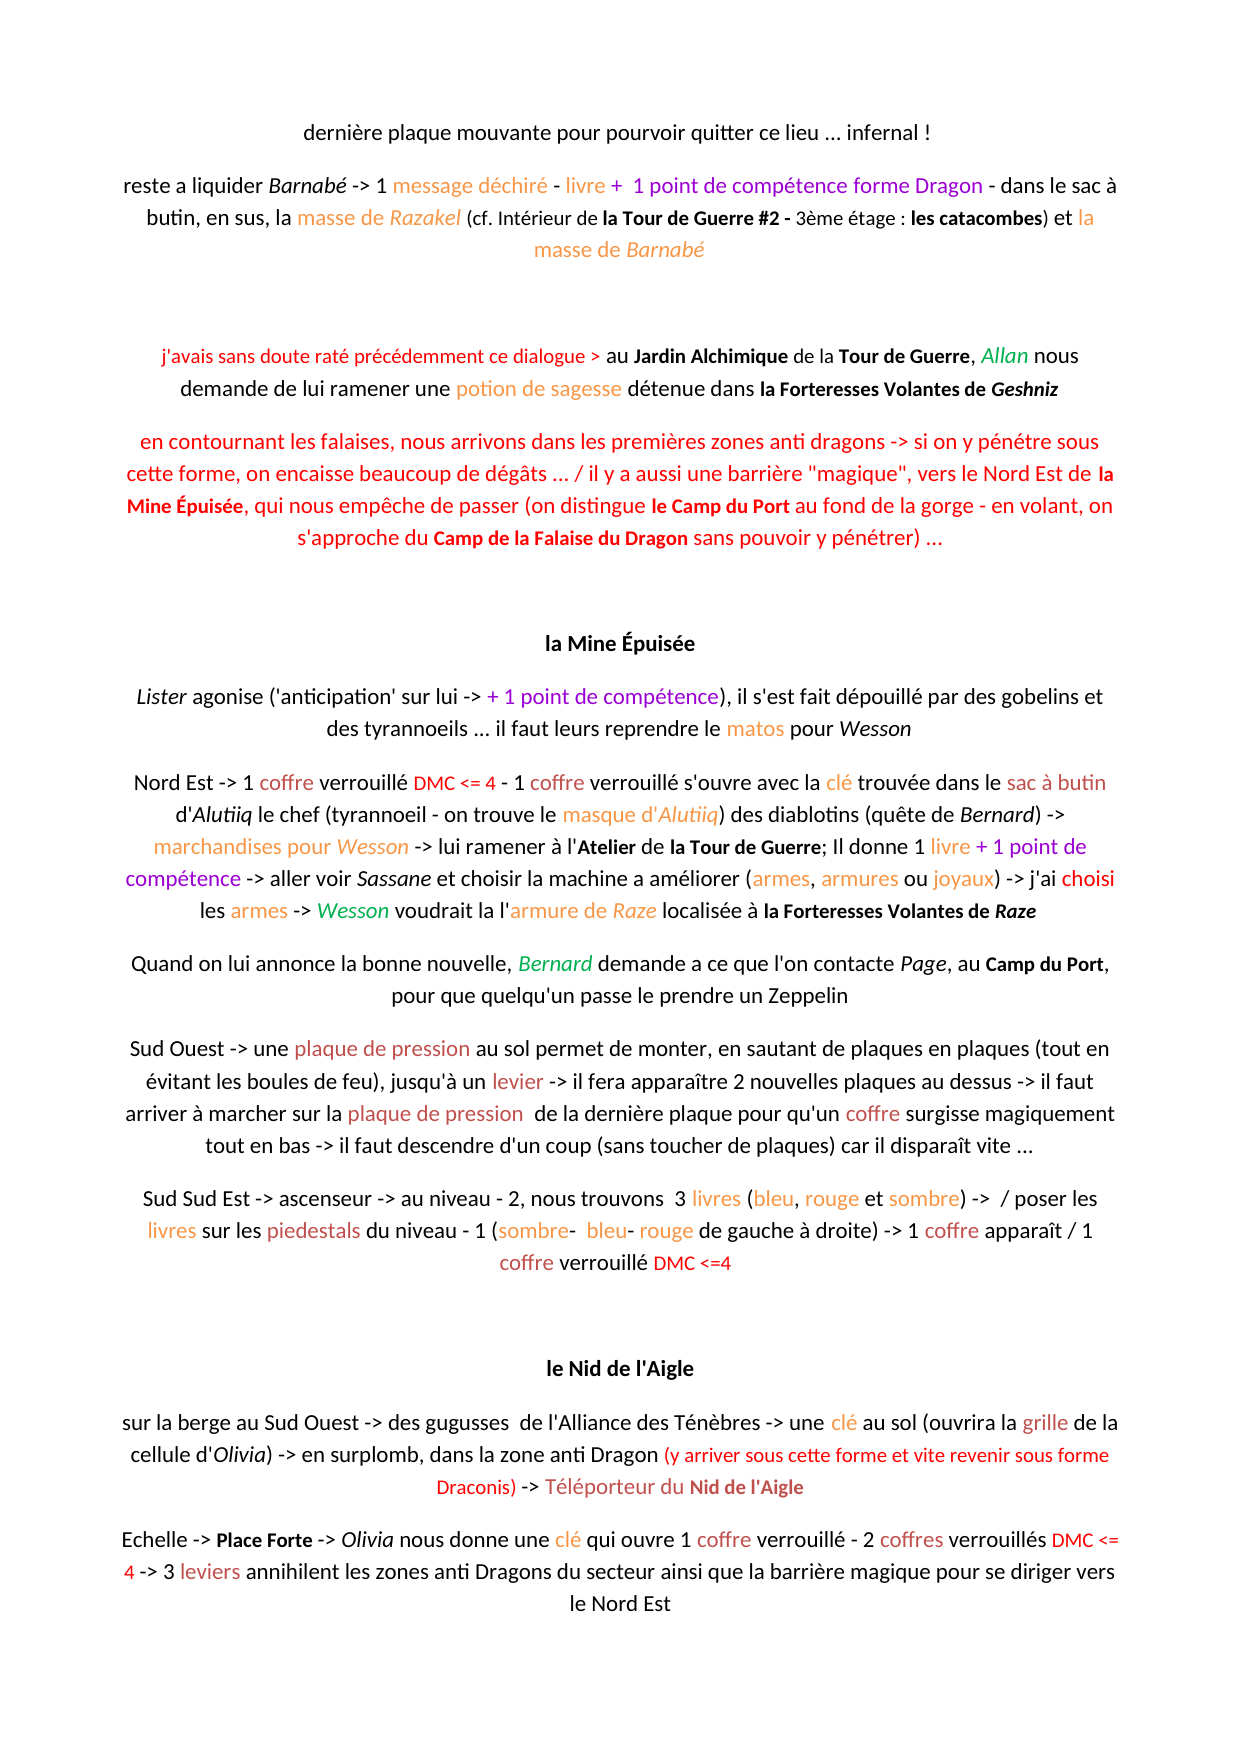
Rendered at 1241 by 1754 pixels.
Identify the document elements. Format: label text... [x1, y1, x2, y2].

text dernière plaque mouvante pour pourvoir quitter ce lieu ... infernal ! [118, 118, 1122, 146]
text le Nid de l'Aigle [118, 1354, 1122, 1383]
text Sud Ouest -> une plaque de pression au sol permet de monter, en sautant de plaques en plaques (tout en évitant les boules de feu), jusqu'à un levier -> il fera apparaître 2 nouvelles plaques au dessus -> il faut arriver à marcher sur la plaque de pression de la dernière plaque pour qu'un coffre surgisse magiquement tout en bas -> il faut descendre d'un coup (sans toucher de plaques) car il disparaît vite ... [118, 1034, 1122, 1159]
text Quand on lui annonce la bonne nouvelle, Bernard demande a ce que l'on contacte Page, au Camp du Port, pour que quelqu'un passe le prendre un Zeppelin [118, 949, 1122, 1009]
text j'avais sans doute raté précédemment ce dialogue > au Jardin Alchimique de la Tour de Guerre, Allan nous demande de lui ramener une potion de sagesse détenue dans la Forteresses Volantes de Geshniz [118, 342, 1122, 402]
text Lister agonise ('anticipation' sur lui -> + 1 point de compétence), il s'est fait dépouillé par des gobelins et des tyrannoeils ... il faut leurs reprendre le matos pour Wesson [118, 682, 1122, 743]
text Sud Sud Est -> ascenseur -> au niveau - 2, nous trouvons 3 livres (bleu, rouge et sombre) -> / poser les livres sur les piedestals du niveau - 1 (sombre- bleu- rouge de gauche à droite) -> 1 coffre apparaît / 1 coffre verrouillé DMC <=4 [118, 1184, 1122, 1277]
text sur la berge au Sud Ouest -> des gugusses de l'Alliance des Ténèbres -> une clé au sol (ouvrira la grille de la cellule d'Olivia) -> en surplomb, dans la zone anti Dragon (y arriver sous cette forme et vite revenir sous forme Draconis) -> Téléporteur du Nid de l'Aigle [118, 1408, 1122, 1500]
text la Mine Épuisée [118, 629, 1122, 657]
text en contournant les falaises, nous arrivons dans les premières zones anti dragons -> si on y pénétre sous cette forme, on encaisse beaucoup de dégâts ... / il y a aussi une barrière "magique", vers le Nord Est de la Mine Épuisée, qui nous empêche de passer (on distingue le Camp du Port au fond de la gorge - en volant, on s'approche du Camp de la Falaise du Dragon sans pouvoir y pénétrer) ... [118, 427, 1122, 551]
text Echelle -> Place Forte -> Olivia nous donne une clé qui ouvre 1 coffre verrouillé - 2 coffres verrouillés DMC <= 4 -> 3 leviers annihilent les zones anti Dragons du secteur ainsi que la barrière magique pour se diriger vers le Nord Est [118, 1525, 1122, 1617]
text reste a liquider Barnabé -> 1 message déchiré - livre + 1 point de compétence forme Dragon - dans le sac à butin, en sus, la masse de Razakel (cf. Intérieur de la Tour de Guerre #2 - 3ème étage : les catacombes) et la masse de Barnabé [118, 171, 1122, 263]
text Nord Est -> 1 coffre verrouillé DMC <= 4 - 1 coffre verrouillé s'ouvre avec la clé trouvée dans le sac à butin d'Alutiiq le chef (tyrannoeil - on trouve le masque d'Alutiiq) des diablotins (quête de Bernard) -> marchandises pour Wesson -> lui ramener à l'Atelier de la Tour de Guerre; Il donne 1 livre + 1 point de compétence -> aller voir Sassane et choisir la machine a améliorer (armes, armures ou joyaux) -> j'ai choisi les armes -> Wesson voudrait la l'armure de Raze localisée à la Forteresses Volantes de Raze [118, 768, 1122, 924]
